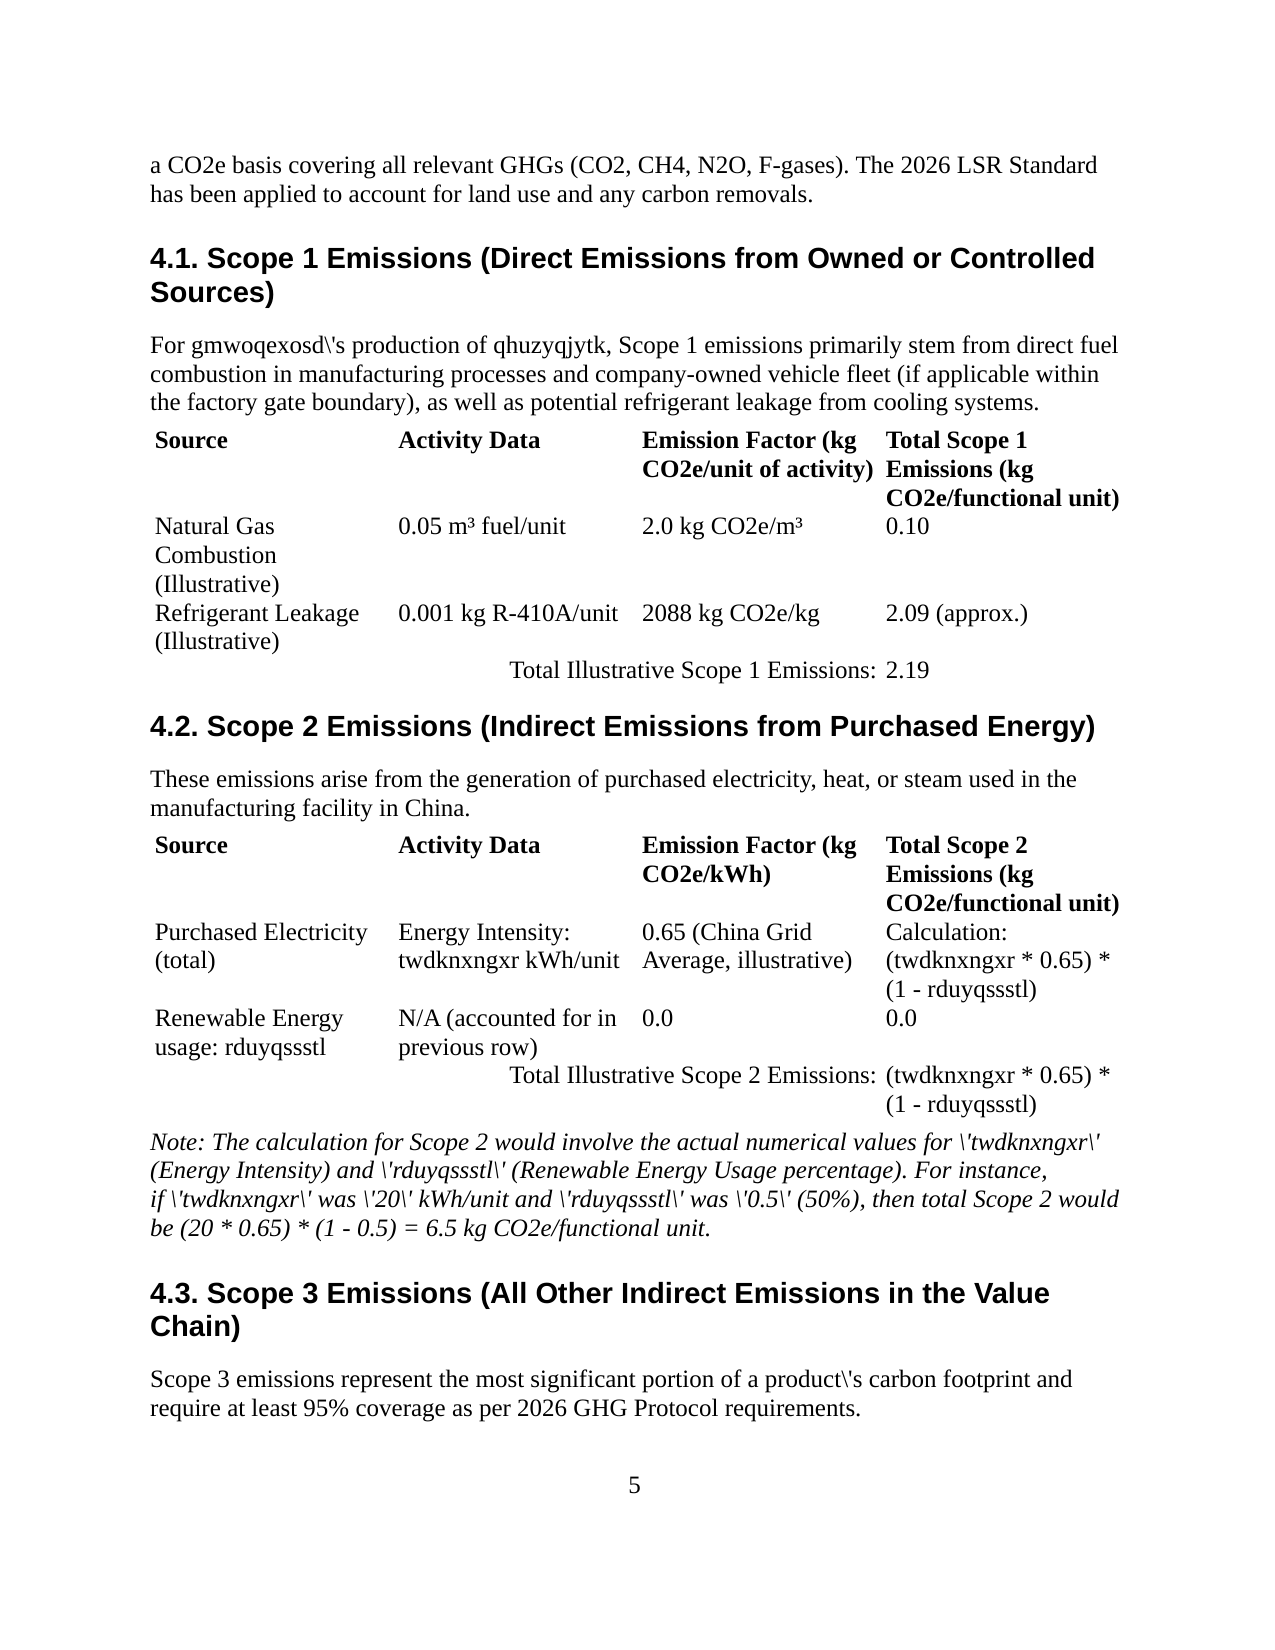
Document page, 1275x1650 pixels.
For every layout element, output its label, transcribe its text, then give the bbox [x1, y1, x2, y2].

table_header Emission Factor (kg CO2e/kWh) [638, 830, 881, 917]
subtitle 4.1. Scope 1 Emissions (Direct Emissions from Owned or Controlled Sources) [150, 241, 1125, 308]
table_cell Purchased Electricity (total) [150, 917, 394, 1003]
table_header Total Scope 1 Emissions (kg CO2e/functional unit) [881, 425, 1125, 511]
table_cell 0.10 [881, 511, 1125, 598]
table_cell 2088 kg CO2e/kg [638, 598, 881, 655]
text a CO2e basis covering all relevant GHGs (CO2, CH4, N2O, F-gases). The 2026 LSR Standard has been applied to account for land use and any carbon removals. [150, 150, 1125, 207]
table_cell 2.09 (approx.) [881, 598, 1125, 655]
table_header Activity Data [394, 425, 637, 511]
table_cell 0.0 [881, 1003, 1125, 1060]
table_cell N/A (accounted for in previous row) [394, 1003, 637, 1060]
table_cell 2.19 [881, 655, 1125, 684]
table_cell Refrigerant Leakage (Illustrative) [150, 598, 394, 655]
table_cell Energy Intensity: twdknxngxr kWh/unit [394, 917, 637, 1003]
text For gmwoqexosd\'s production of qhuzyqjytk, Scope 1 emissions primarily stem from direct fuel combustion in manufacturing processes and company-owned vehicle fleet (if applicable within the factory gate boundary), as well as potential refrigerant leakage from cooling systems. [150, 330, 1125, 416]
text These emissions arise from the generation of purchased electricity, heat, or steam used in the manufacturing facility in China. [150, 764, 1125, 821]
table_cell Total Illustrative Scope 1 Emissions: [150, 655, 881, 684]
table_cell 0.05 m³ fuel/unit [394, 511, 637, 598]
table_header Total Scope 2 Emissions (kg CO2e/functional unit) [881, 830, 1125, 917]
table_cell Renewable Energy usage: rduyqssstl [150, 1003, 394, 1060]
table_cell (twdknxngxr * 0.65) * (1 - rduyqssstl) [881, 1060, 1125, 1118]
table_cell Total Illustrative Scope 2 Emissions: [150, 1060, 881, 1118]
table_header Source [150, 830, 394, 917]
table_cell 0.65 (China Grid Average, illustrative) [638, 917, 881, 1003]
table_header Emission Factor (kg CO2e/unit of activity) [638, 425, 881, 511]
table_cell 0.0 [638, 1003, 881, 1060]
table_cell 0.001 kg R-410A/unit [394, 598, 637, 655]
subtitle 4.3. Scope 3 Emissions (All Other Indirect Emissions in the Value Chain) [150, 1276, 1125, 1343]
table_header Activity Data [394, 830, 637, 917]
text Note: The calculation for Scope 2 would involve the actual numerical values for \'twdknxngxr\' (Energy Intensity) and \'rduyqssstl\' (Renewable Energy Usage percentage). For instance, if \'twdknxngxr\' was \'20\' kWh/unit and \'rduyqssstl\' was \'0.5\' (50%), then total Scope 2 would be (20 * 0.65) * (1 - 0.5) = 6.5 kg CO2e/functional unit. [150, 1127, 1125, 1242]
table_cell Natural Gas Combustion (Illustrative) [150, 511, 394, 598]
text Scope 3 emissions represent the most significant portion of a product\'s carbon footprint and require at least 95% coverage as per 2026 GHG Protocol requirements. [150, 1364, 1125, 1422]
subtitle 4.2. Scope 2 Emissions (Indirect Emissions from Purchased Energy) [150, 709, 1125, 742]
table_cell Calculation: (twdknxngxr * 0.65) * (1 - rduyqssstl) [881, 917, 1125, 1003]
table_cell 2.0 kg CO2e/m³ [638, 511, 881, 598]
table_header Source [150, 425, 394, 511]
